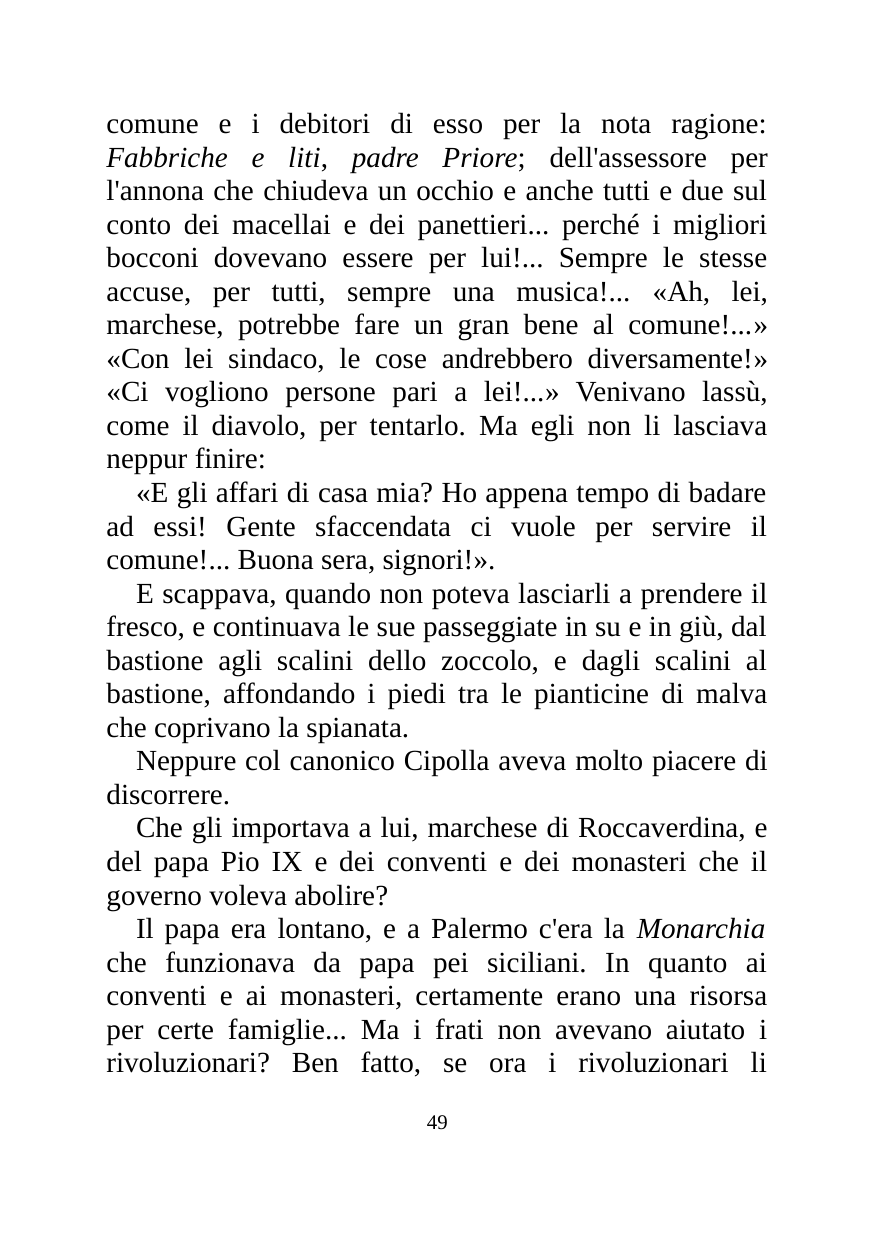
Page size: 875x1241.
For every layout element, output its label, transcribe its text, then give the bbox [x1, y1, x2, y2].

text Il papa era lontano, e a Palermo c'era la Monarchia che funzionava da papa pei siciliani. In quanto ai conventi e ai monasteri, certamente erano una risorsa per certe famiglie... Ma i frati non avevano aiutato i rivoluzionari? Ben fatto, se ora i rivoluzionari li [106, 911, 768, 1079]
text «E gli affari di casa mia? Ho appena tempo di badare ad essi! Gente sfaccendata ci vuole per servire il comune!... Buona sera, signori!». [106, 475, 768, 576]
text Neppure col canonico Cipolla aveva molto piacere di discorrere. [106, 743, 768, 811]
text comune e i debitori di esso per la nota ragione: Fabbriche e liti, padre Priore; dell'assessore per l'annona che chiudeva un occhio e anche tutti e due sul conto dei macellai e dei panettieri... perché i migliori bocconi dovevano essere per lui!... Sempre le stesse accuse, per tutti, sempre una musica!... «Ah, lei, marchese, potrebbe fare un gran bene al comune!...» «Con lei sindaco, le cose andrebbero diversamente!» «Ci vogliono persone pari a lei!...» Venivano lassù, come il diavolo, per tentarlo. Ma egli non li lasciava neppur finire: [106, 106, 768, 475]
text Che gli importava a lui, marchese di Roccaverdina, e del papa Pio IX e dei conventi e dei monasteri che il governo voleva abolire? [106, 811, 768, 911]
text E scappava, quando non poteva lasciarli a prendere il fresco, e continuava le sue passeggiate in su e in giù, dal bastione agli scalini dello zoccolo, e dagli scalini al bastione, affondando i piedi tra le pianticine di malva che coprivano la spianata. [106, 576, 768, 743]
